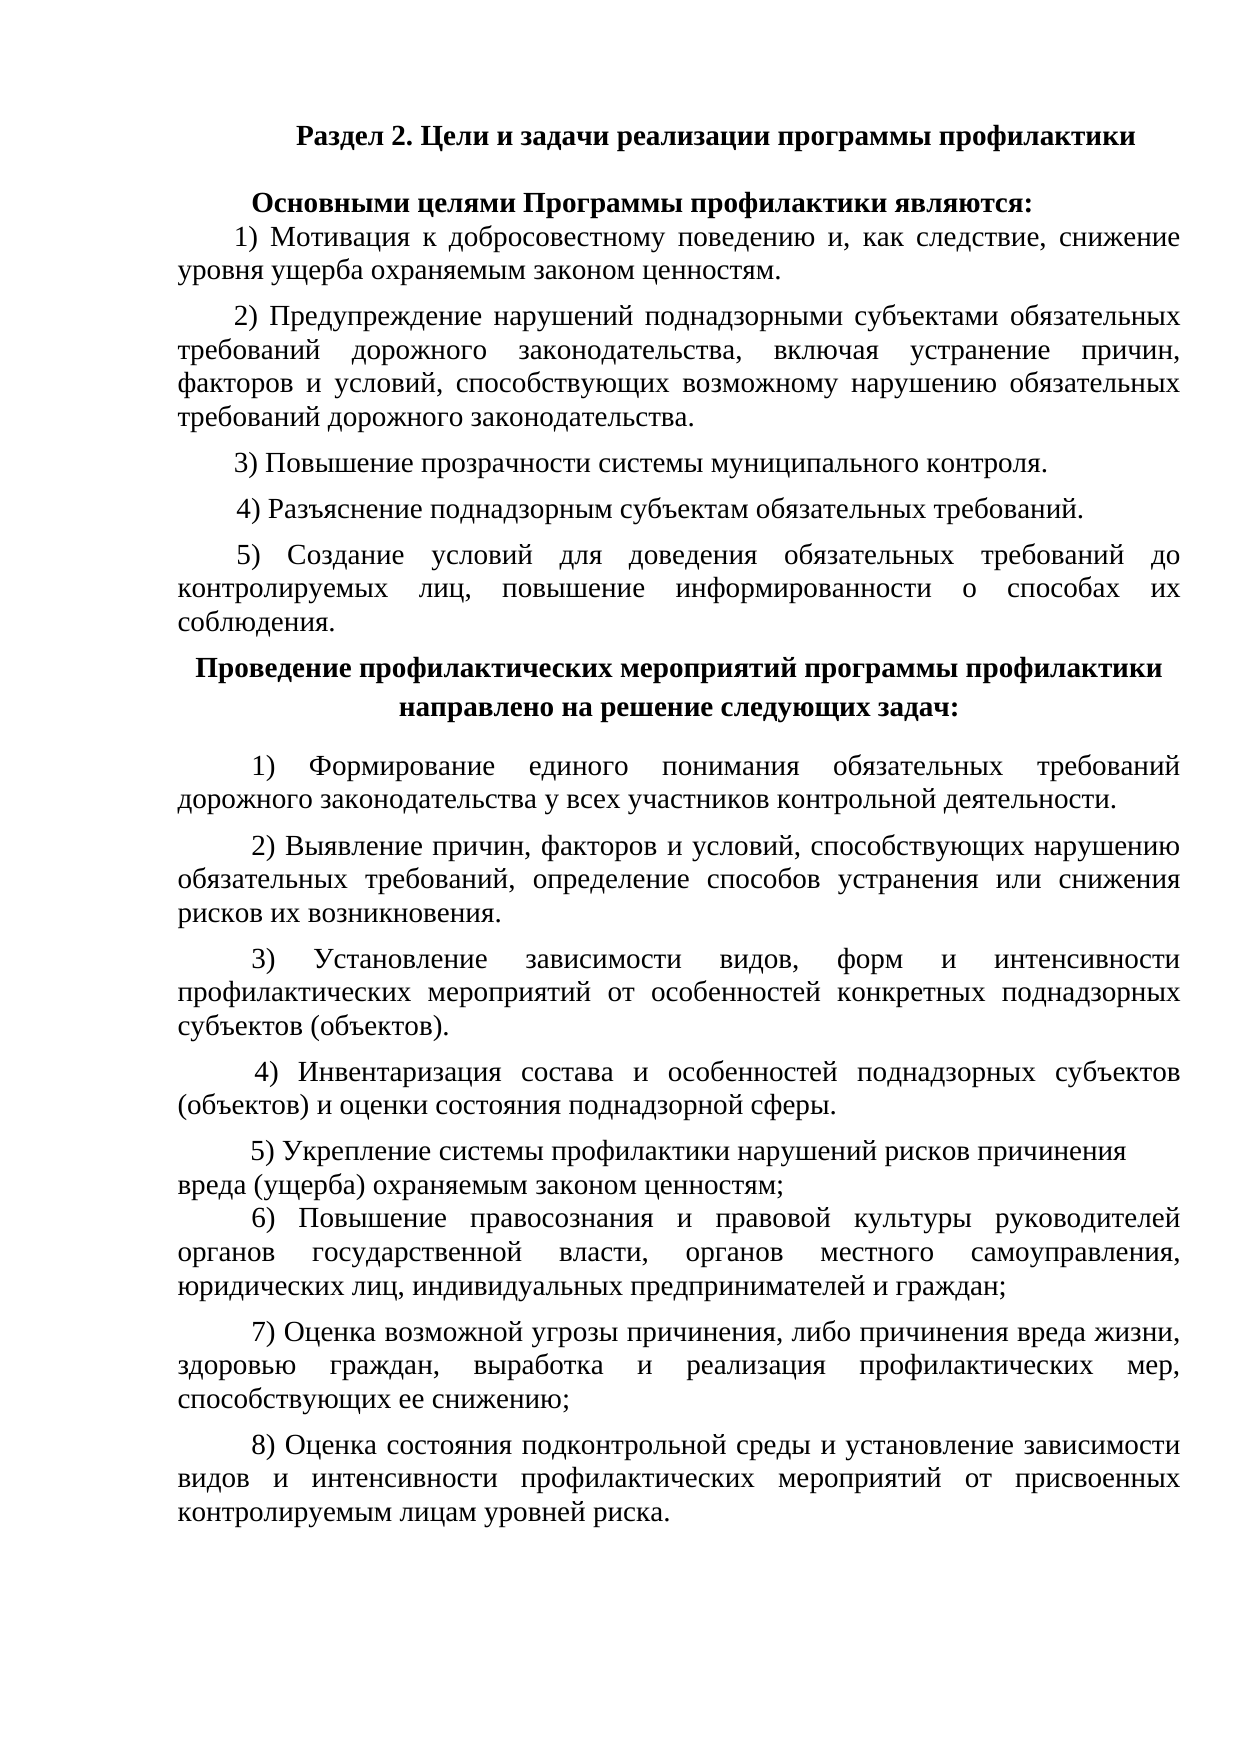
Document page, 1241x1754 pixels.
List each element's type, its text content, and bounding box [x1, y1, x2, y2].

text 6) Повышение правосознания и правовой культуры руководителей органов государственной власти, органов местного самоуправления, юридических лиц, индивидуальных предпринимателей и граждан; [177, 1201, 1181, 1301]
text 7) Оценка возможной угрозы причинения, либо причинения вреда жизни, здоровью граждан, выработка и реализация профилактических мер, способствующих ее снижению; [177, 1314, 1181, 1414]
text 2) Предупреждение нарушений поднадзорными субъектами обязательных требований дорожного законодательства, включая устранение причин, факторов и условий, способствующих возможному нарушению обязательных требований дорожного законодательства. [177, 298, 1181, 432]
text 1) Мотивация к добросовестному поведению и, как следствие, снижение уровня ущерба охраняемым законом ценностям. [177, 219, 1181, 286]
text Раздел 2. Цели и задачи реализации программы профилактики [177, 118, 1181, 152]
text 5) Укрепление системы профилактики нарушений рисков причинения [66, 1133, 1181, 1167]
text Проведение профилактических мероприятий программы профилактики направлено на решение следующих задач: [177, 650, 1181, 722]
text 4) Разъяснение поднадзорным субъектам обязательных требований. [177, 491, 1181, 524]
text 8) Оценка состояния подконтрольной среды и установление зависимости видов и интенсивности профилактических мероприятий от присвоенных контролируемым лицам уровней риска. [177, 1427, 1181, 1527]
text 3) Установление зависимости видов, форм и интенсивности профилактических мероприятий от особенностей конкретных поднадзорных субъектов (объектов). [177, 941, 1181, 1041]
text 4) Инвентаризация состава и особенностей поднадзорных субъектов (объектов) и оценки состояния поднадзорной сферы. [177, 1054, 1181, 1121]
text вреда (ущерба) охраняемым законом ценностям; [66, 1167, 1181, 1201]
text 3) Повышение прозрачности системы муниципального контроля. [177, 445, 1181, 478]
text Основными целями Программы профилактики являются: [177, 185, 1181, 219]
text 1) Формирование единого понимания обязательных требований дорожного законодательства у всех участников контрольной деятельности. [177, 748, 1181, 815]
text 2) Выявление причин, факторов и условий, способствующих нарушению обязательных требований, определение способов устранения или снижения рисков их возникновения. [177, 828, 1181, 928]
text 5) Создание условий для доведения обязательных требований до контролируемых лиц, повышение информированности о способах их соблюдения. [177, 537, 1181, 638]
